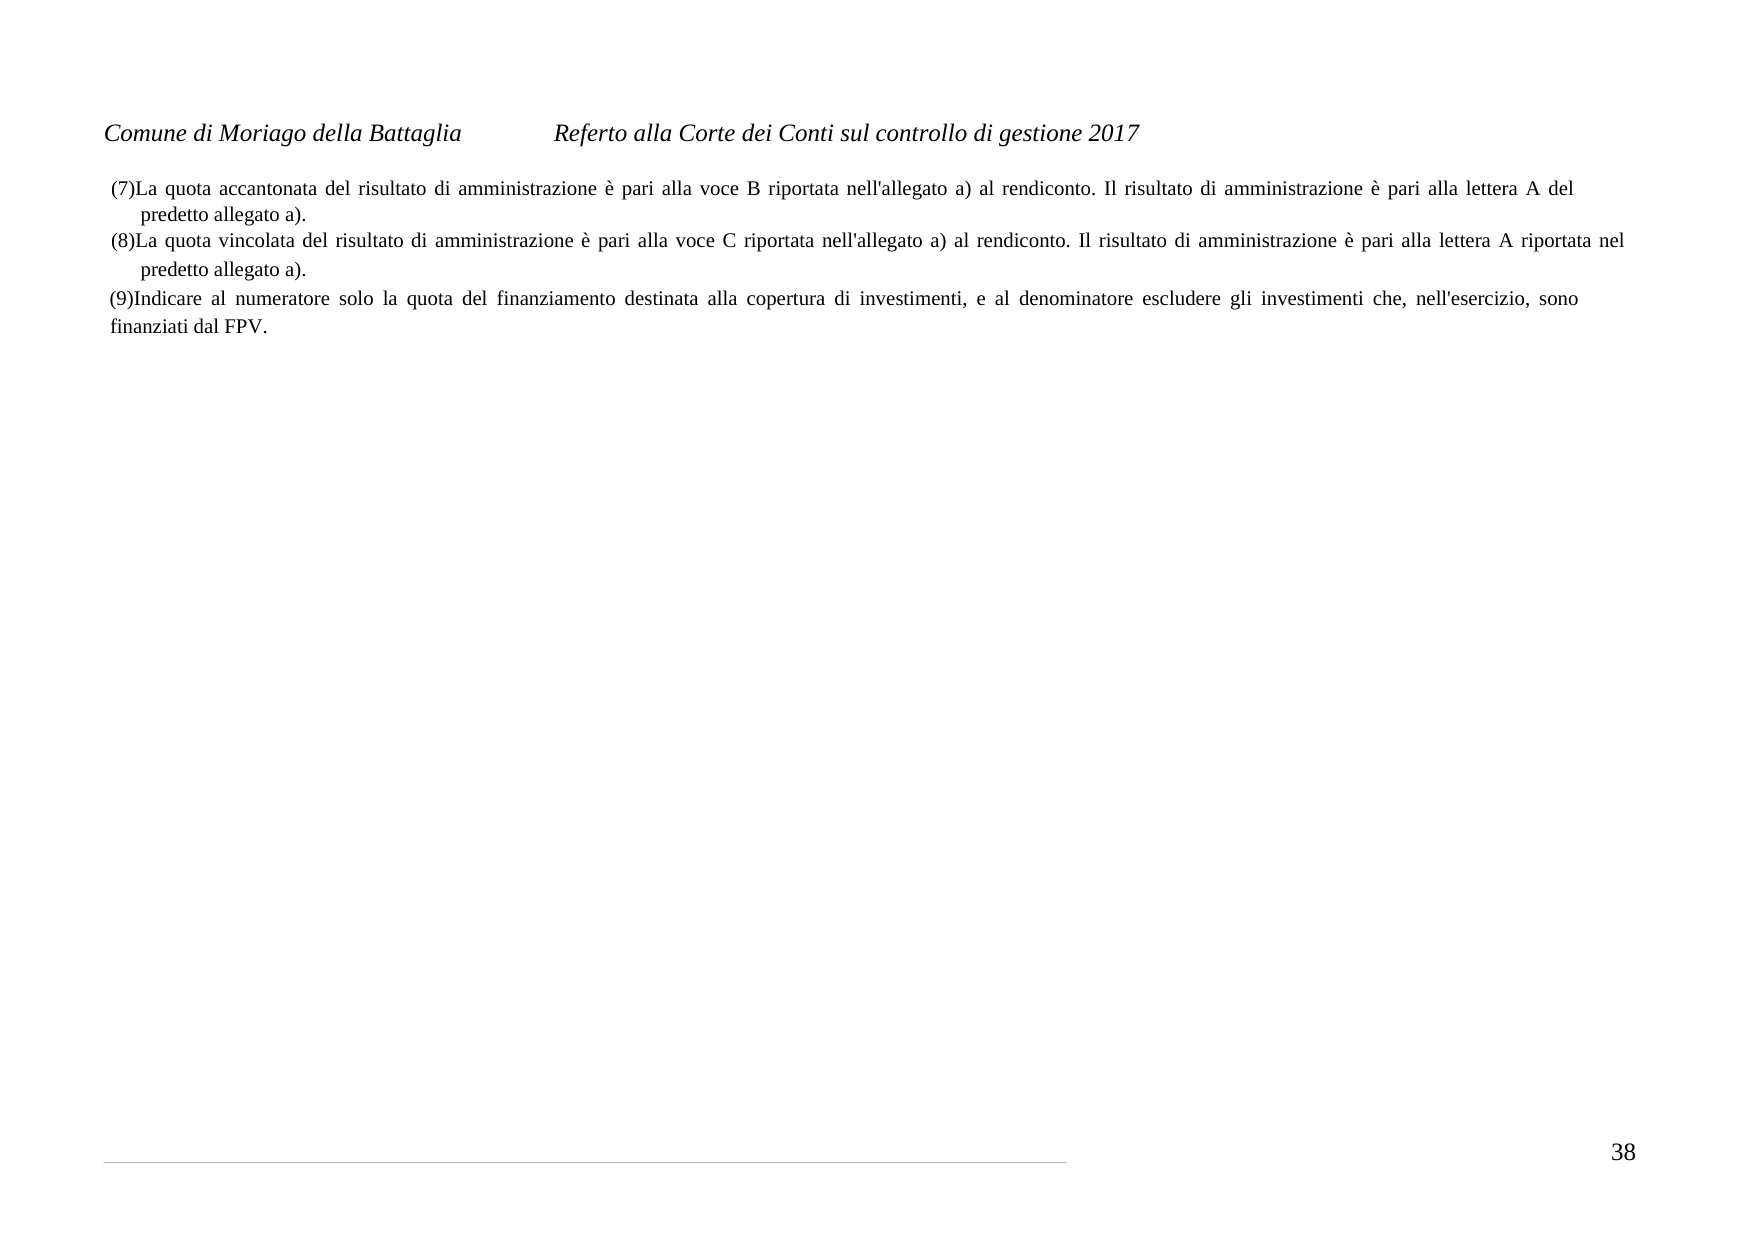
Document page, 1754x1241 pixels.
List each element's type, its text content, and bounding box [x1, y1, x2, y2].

list La quota vincolata del risultato di amministrazione è pari alla voce C riportata nell'allegato a) al rendiconto. Il risultato di amministrazione è pari alla lettera A riportata nel predetto allegato a). [111, 228, 1628, 281]
list Indicare al numeratore solo la quota del finanziamento destinata alla copertura di investimenti, e al denominatore escludere gli investimenti che, nell'esercizio, sono finanziati dal FPV. [109, 286, 1582, 338]
list La quota accantonata del risultato di amministrazione è pari alla voce B riportata nell'allegato a) al rendiconto. Il risultato di amministrazione è pari alla lettera A del predetto allegato a). [111, 176, 1577, 226]
